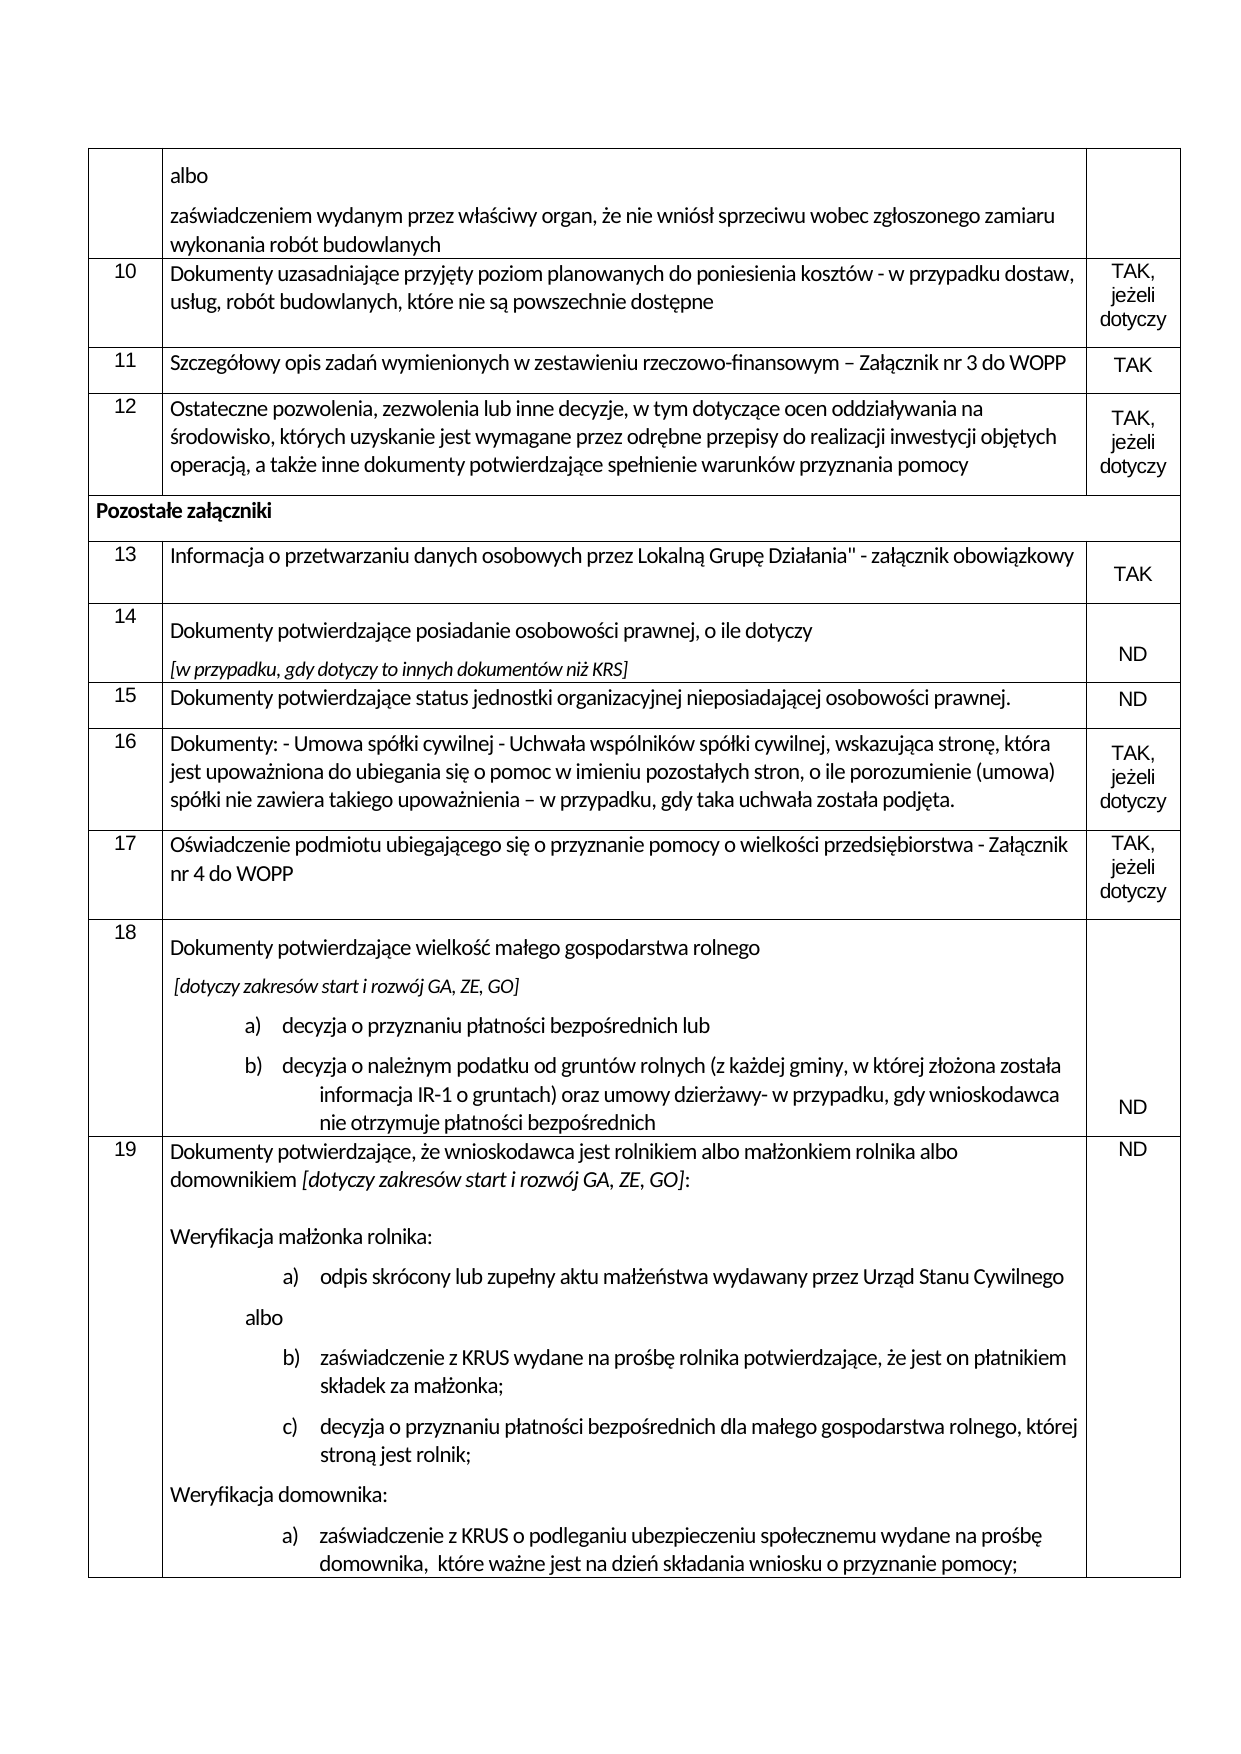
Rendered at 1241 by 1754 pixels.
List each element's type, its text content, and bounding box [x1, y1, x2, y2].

table_cell albo zaświadczeniem wydanym przez właściwy organ, że nie wniósł sprzeciwu wobec zgłoszonego zamiaru wykonania robót budowlanych [163, 149, 1086, 258]
table_cell 11 [89, 348, 162, 393]
table_cell TAK, jeżeli dotyczy [1087, 729, 1180, 829]
table_cell 13 [89, 542, 162, 603]
table_cell [1087, 149, 1180, 258]
table_cell 19 [89, 1137, 162, 1577]
table_cell TAK, jeżeli dotyczy [1087, 259, 1180, 347]
table_cell Dokumenty uzasadniające przyjęty poziom planowanych do poniesienia kosztów - w przypadku dostaw, usług, robót budowlanych, które nie są powszechnie dostępne [163, 259, 1086, 347]
table_cell ND [1087, 920, 1180, 1136]
table_cell Dokumenty potwierdzające, że wnioskodawca jest rolnikiem albo małżonkiem rolnika albo domownikiem [dotyczy zakresów start i rozwój GA, ZE, GO]: Weryfikacja małżonka rolnika: odpis skrócony lub zupełny aktu małżeństwa wydawany przez Urząd Stanu Cywilnego albo zaświadczenie z KRUS wydane na prośbę rolnika potwierdzające, że jest on płatnikiem składek za małżonka; decyzja o przyznaniu płatności bezpośrednich dla małego gospodarstwa rolnego, której stroną jest rolnik; Weryfikacja domownika: zaświadczenie z KRUS o podleganiu ubezpieczeniu społecznemu wydane na prośbę domownika, które ważne jest na dzień składania wniosku o przyznanie pomocy; zaświadczenie z KRUS wydane na prośbę rolnika potwierdzające, że jest on płatnikiem składek za domownika; decyzja o przyznaniu płatności bezpośrednich dla małego gospodarstwa rolnego której stroną jest rolnik będący płatnikiem składek ubezpieczenia domownika; [163, 1137, 1086, 1577]
table_cell Dokumenty: - Umowa spółki cywilnej - Uchwała wspólników spółki cywilnej, wskazująca stronę, która jest upoważniona do ubiegania się o pomoc w imieniu pozostałych stron, o ile porozumienie (umowa) spółki nie zawiera takiego upoważnienia – w przypadku, gdy taka uchwała została podjęta. [163, 729, 1086, 829]
table_cell 15 [89, 683, 162, 728]
table_cell 14 [89, 604, 162, 682]
table_cell Pozostałe załączniki [89, 496, 1180, 541]
table_cell 16 [89, 729, 162, 829]
table_cell ND [1087, 1137, 1180, 1577]
table_cell Dokumenty potwierdzające posiadanie osobowości prawnej, o ile dotyczy [w przypadku, gdy dotyczy to innych dokumentów niż KRS] [163, 604, 1086, 682]
table_cell TAK [1087, 348, 1180, 393]
table_cell TAK [1087, 542, 1180, 603]
table_cell TAK, jeżeli dotyczy [1087, 394, 1180, 495]
table_cell Oświadczenie podmiotu ubiegającego się o przyznanie pomocy o wielkości przedsiębiorstwa - Załącznik nr 4 do WOPP [163, 831, 1086, 919]
table_cell 18 [89, 920, 162, 1136]
table_cell [89, 149, 162, 258]
table_cell 10 [89, 259, 162, 347]
table_cell Szczegółowy opis zadań wymienionych w zestawieniu rzeczowo-finansowym – Załącznik nr 3 do WOPP [163, 348, 1086, 393]
table_cell ND [1087, 683, 1180, 728]
table_cell Dokumenty potwierdzające status jednostki organizacyjnej nieposiadającej osobowości prawnej. [163, 683, 1086, 728]
table_cell Informacja o przetwarzaniu danych osobowych przez Lokalną Grupę Działania" - załącznik obowiązkowy [163, 542, 1086, 603]
table_cell Dokumenty potwierdzające wielkość małego gospodarstwa rolnego [dotyczy zakresów start i rozwój GA, ZE, GO] decyzja o przyznaniu płatności bezpośrednich lub decyzja o należnym podatku od gruntów rolnych (z każdej gminy, w której złożona została informacja IR-1 o gruntach) oraz umowy dzierżawy- w przypadku, gdy wnioskodawca nie otrzymuje płatności bezpośrednich [163, 920, 1086, 1136]
table_cell 12 [89, 394, 162, 495]
table_cell Ostateczne pozwolenia, zezwolenia lub inne decyzje, w tym dotyczące ocen oddziaływania na środowisko, których uzyskanie jest wymagane przez odrębne przepisy do realizacji inwestycji objętych operacją, a także inne dokumenty potwierdzające spełnienie warunków przyznania pomocy [163, 394, 1086, 495]
table_cell 17 [89, 831, 162, 919]
table_cell ND [1087, 604, 1180, 682]
table_cell TAK, jeżeli dotyczy [1087, 831, 1180, 919]
